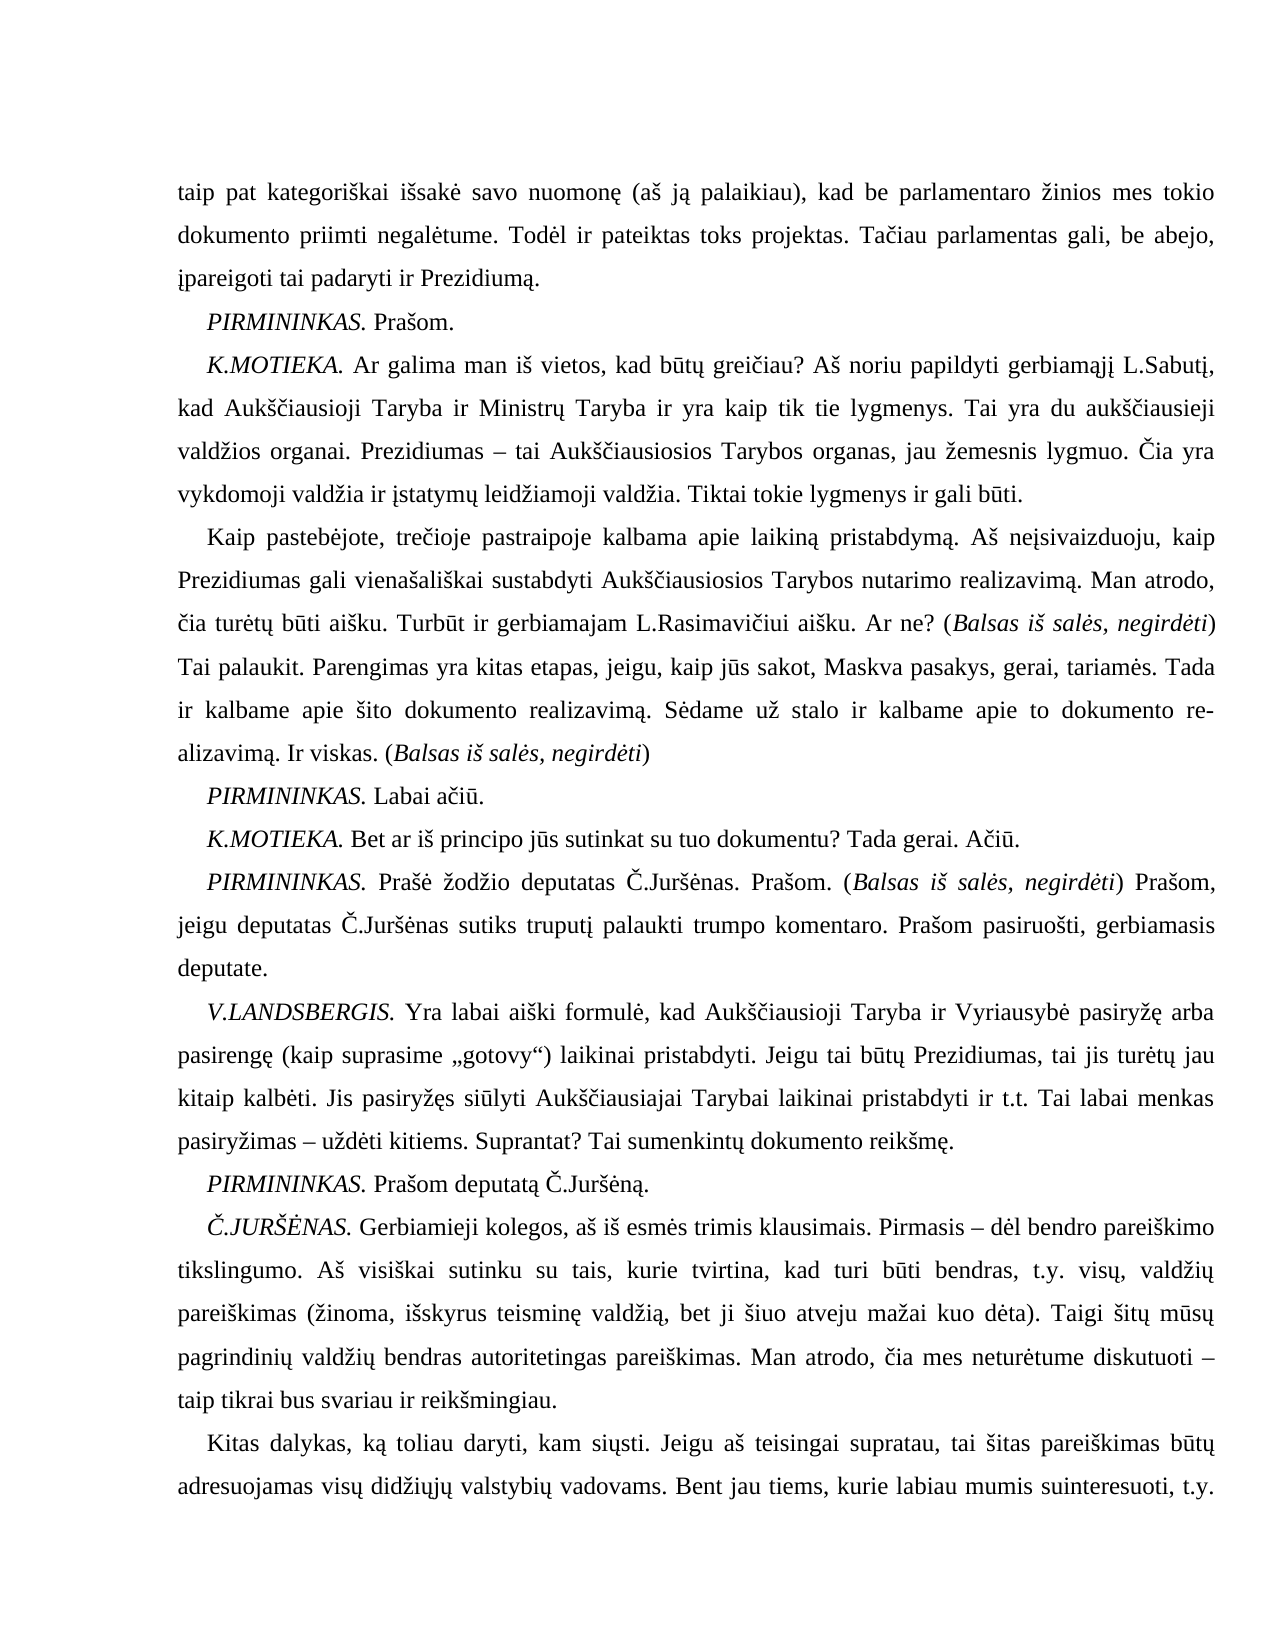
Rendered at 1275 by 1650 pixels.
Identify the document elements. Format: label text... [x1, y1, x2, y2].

text Kitas dalykas, ką toliau daryti, kam siųsti. Jeigu aš teisingai supratau, tai šitas pareiškimas būtų adresuojamas visų didžiųjų valstybių vadovams. Bent jau tiems, kurie labiau mumis suinteresuoti, t.y. [177, 1428, 1216, 1500]
text taip pat kategoriškai išsakė savo nuomonę (aš ją palaikiau), kad be parlamentaro žinios mes tokio dokumento priimti negalėtume. Todėl ir pateiktas toks projektas. Tačiau parlamentas gali, be abejo, įpareigoti tai padaryti ir Prezidiumą. [177, 177, 1216, 292]
text PIRMININKAS. Prašė žodžio deputatas Č.Juršėnas. Prašom. (Balsas iš salės, negirdėti) Prašom, jeigu deputatas Č.Juršėnas sutiks truputį palaukti trumpo komentaro. Prašom pasiruošti, gerbiamasis deputate. [177, 867, 1216, 982]
text Kaip pastebėjote, trečioje pastraipoje kalbama apie laikiną pristabdymą. Aš neįsivaizduoju, kaip Prezidiumas gali vienašališkai sustabdyti Aukščiausiosios Tarybos nutarimo realizavimą. Man atrodo, čia turėtų būti aišku. Turbūt ir gerbiamajam L.Rasimavičiui aišku. Ar ne? (Balsas iš salės, negirdėti) Tai palaukit. Parengimas yra kitas etapas, jeigu, kaip jūs sakot, Maskva pasakys, gerai, tariamės. Tada ir kalbame apie šito dokumento realizavimą. Sėdame už stalo ir kalbame apie to dokumento re-alizavimą. Ir viskas. (Balsas iš salės, negirdėti) [177, 522, 1216, 767]
text V.LANDSBERGIS. Yra labai aiški formulė, kad Aukščiausioji Taryba ir Vyriausybė pasiryžę arba pasirengę (kaip suprasime „gotovy“) laikinai pristabdyti. Jeigu tai būtų Prezidiumas, tai jis turėtų jau kitaip kalbėti. Jis pasiryžęs siūlyti Aukščiausiajai Tarybai laikinai pristabdyti ir t.t. Tai labai menkas pasiryžimas – uždėti kitiems. Suprantat? Tai sumenkintų dokumento reikšmę. [177, 997, 1216, 1155]
text PIRMININKAS. Prašom deputatą Č.Juršėną. [177, 1169, 1216, 1198]
text K.MOTIEKA. Bet ar iš principo jūs sutinkat su tuo dokumentu? Tada gerai. Ačiū. [177, 824, 1216, 853]
text PIRMININKAS. Labai ačiū. [177, 781, 1216, 810]
text K.MOTIEKA. Ar galima man iš vietos, kad būtų greičiau? Aš noriu papildyti gerbiamąjį L.Sabutį, kad Aukščiausioji Taryba ir Ministrų Taryba ir yra kaip tik tie lygmenys. Tai yra du aukščiausieji valdžios organai. Prezidiumas – tai Aukščiausiosios Tarybos organas, jau žemesnis lygmuo. Čia yra vykdomoji valdžia ir įstatymų leidžiamoji valdžia. Tiktai tokie lygmenys ir gali būti. [177, 350, 1216, 508]
text Č.JURŠĖNAS. Gerbiamieji kolegos, aš iš esmės trimis klausimais. Pirmasis – dėl bendro pareiškimo tikslingumo. Aš visiškai sutinku su tais, kurie tvirtina, kad turi būti bendras, t.y. visų, valdžių pareiškimas (žinoma, išskyrus teisminę valdžią, bet ji šiuo atveju mažai kuo dėta). Taigi šitų mūsų pagrindinių valdžių bendras autoritetingas pareiškimas. Man atrodo, čia mes neturėtume diskutuoti – taip tikrai bus svariau ir reikšmingiau. [177, 1212, 1216, 1413]
text PIRMININKAS. Prašom. [177, 307, 1216, 335]
